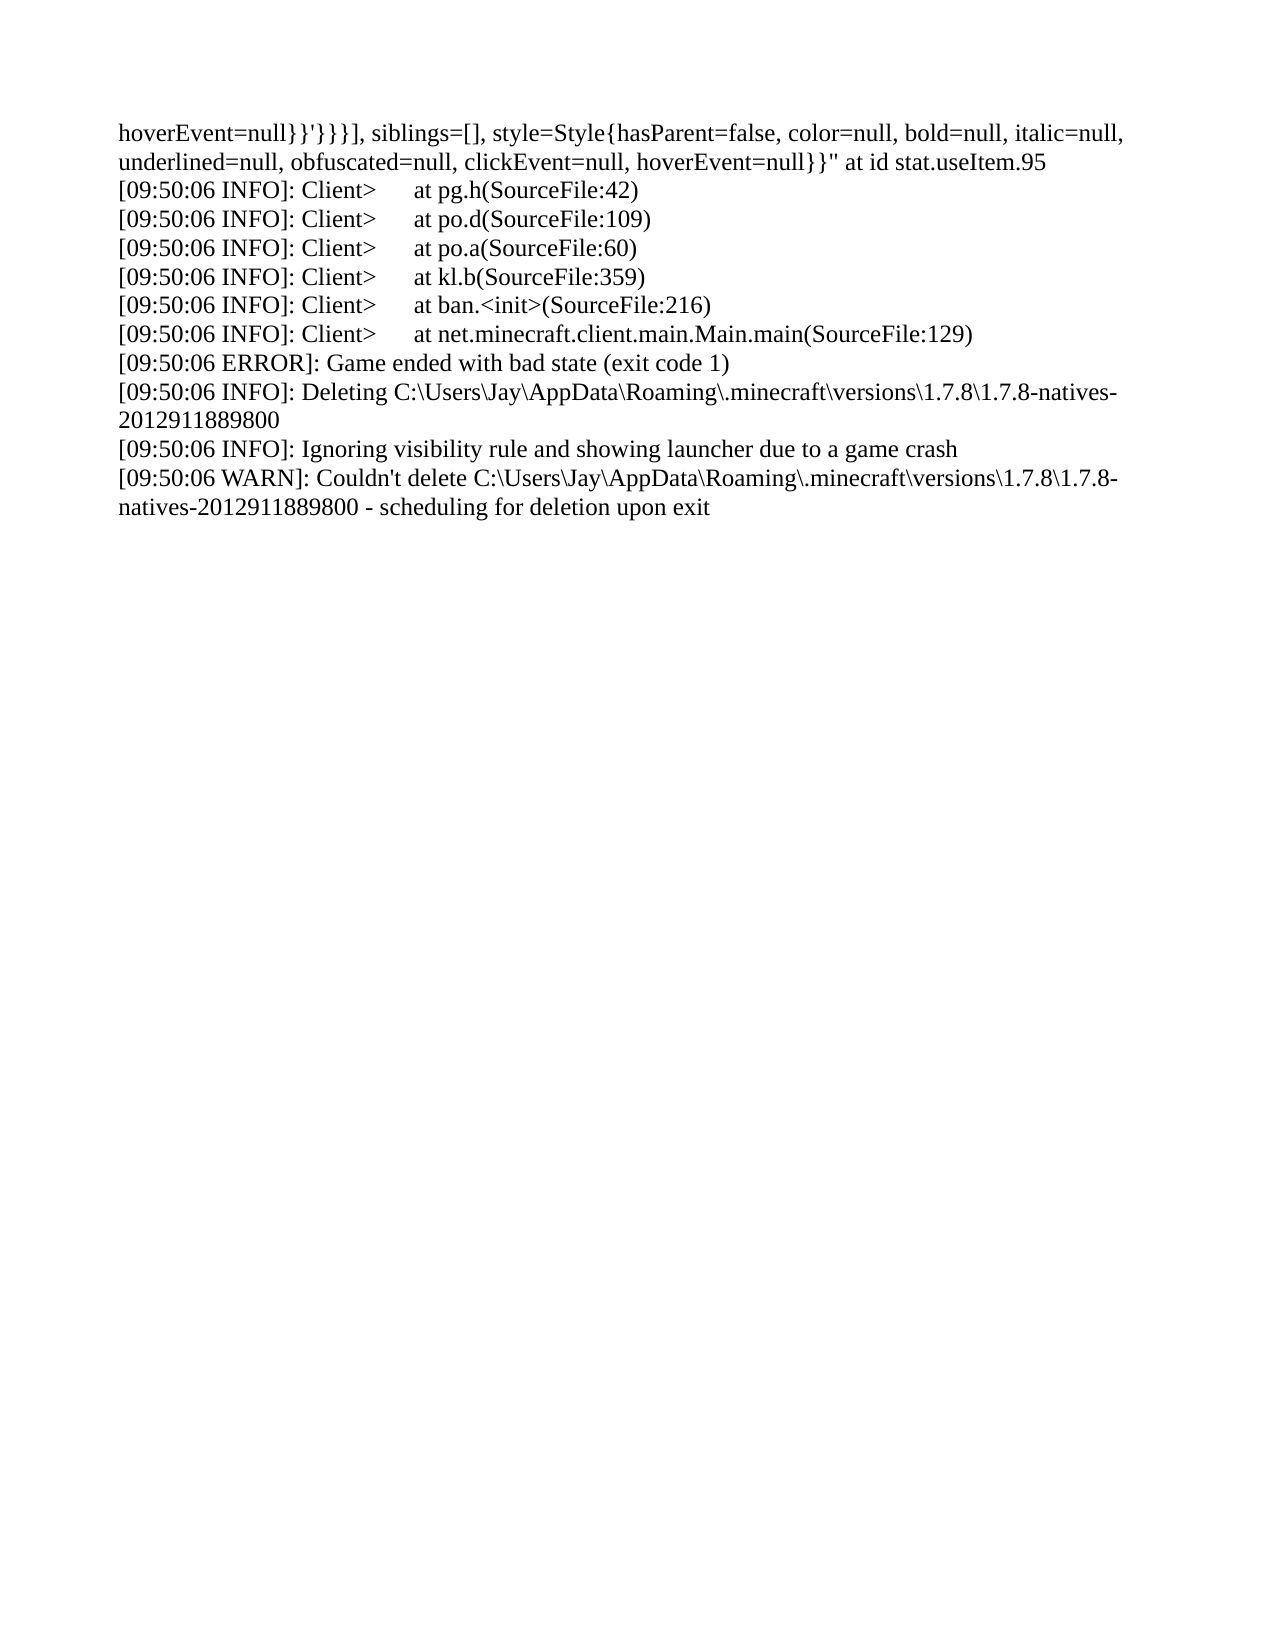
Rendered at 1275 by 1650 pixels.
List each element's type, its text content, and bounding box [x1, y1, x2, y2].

text hoverEvent=null}}'}}}], siblings=[], style=Style{hasParent=false, color=null, bold=null, italic=null, underlined=null, obfuscated=null, clickEvent=null, hoverEvent=null}}" at id stat.useItem.95 [118, 118, 1157, 176]
text [09:50:06 INFO]: Ignoring visibility rule and showing launcher due to a game crash [118, 434, 1157, 463]
text [09:50:06 INFO]: Client> at kl.b(SourceFile:359) [118, 262, 1157, 291]
text [09:50:06 INFO]: Client> at po.d(SourceFile:109) [118, 204, 1157, 233]
text [09:50:06 INFO]: Client> at net.minecraft.client.main.Main.main(SourceFile:129) [118, 319, 1157, 348]
text [09:50:06 INFO]: Deleting C:\Users\Jay\AppData\Roaming\.minecraft\versions\1.7.8\1.7.8-natives-2012911889800 [118, 377, 1157, 434]
text [09:50:06 INFO]: Client> at po.a(SourceFile:60) [118, 233, 1157, 262]
text [09:50:06 WARN]: Couldn't delete C:\Users\Jay\AppData\Roaming\.minecraft\versions\1.7.8\1.7.8-natives-2012911889800 - scheduling for deletion upon exit [118, 463, 1157, 521]
text [09:50:06 ERROR]: Game ended with bad state (exit code 1) [118, 348, 1157, 377]
text [09:50:06 INFO]: Client> at ban.<init>(SourceFile:216) [118, 291, 1157, 319]
text [09:50:06 INFO]: Client> at pg.h(SourceFile:42) [118, 176, 1157, 204]
